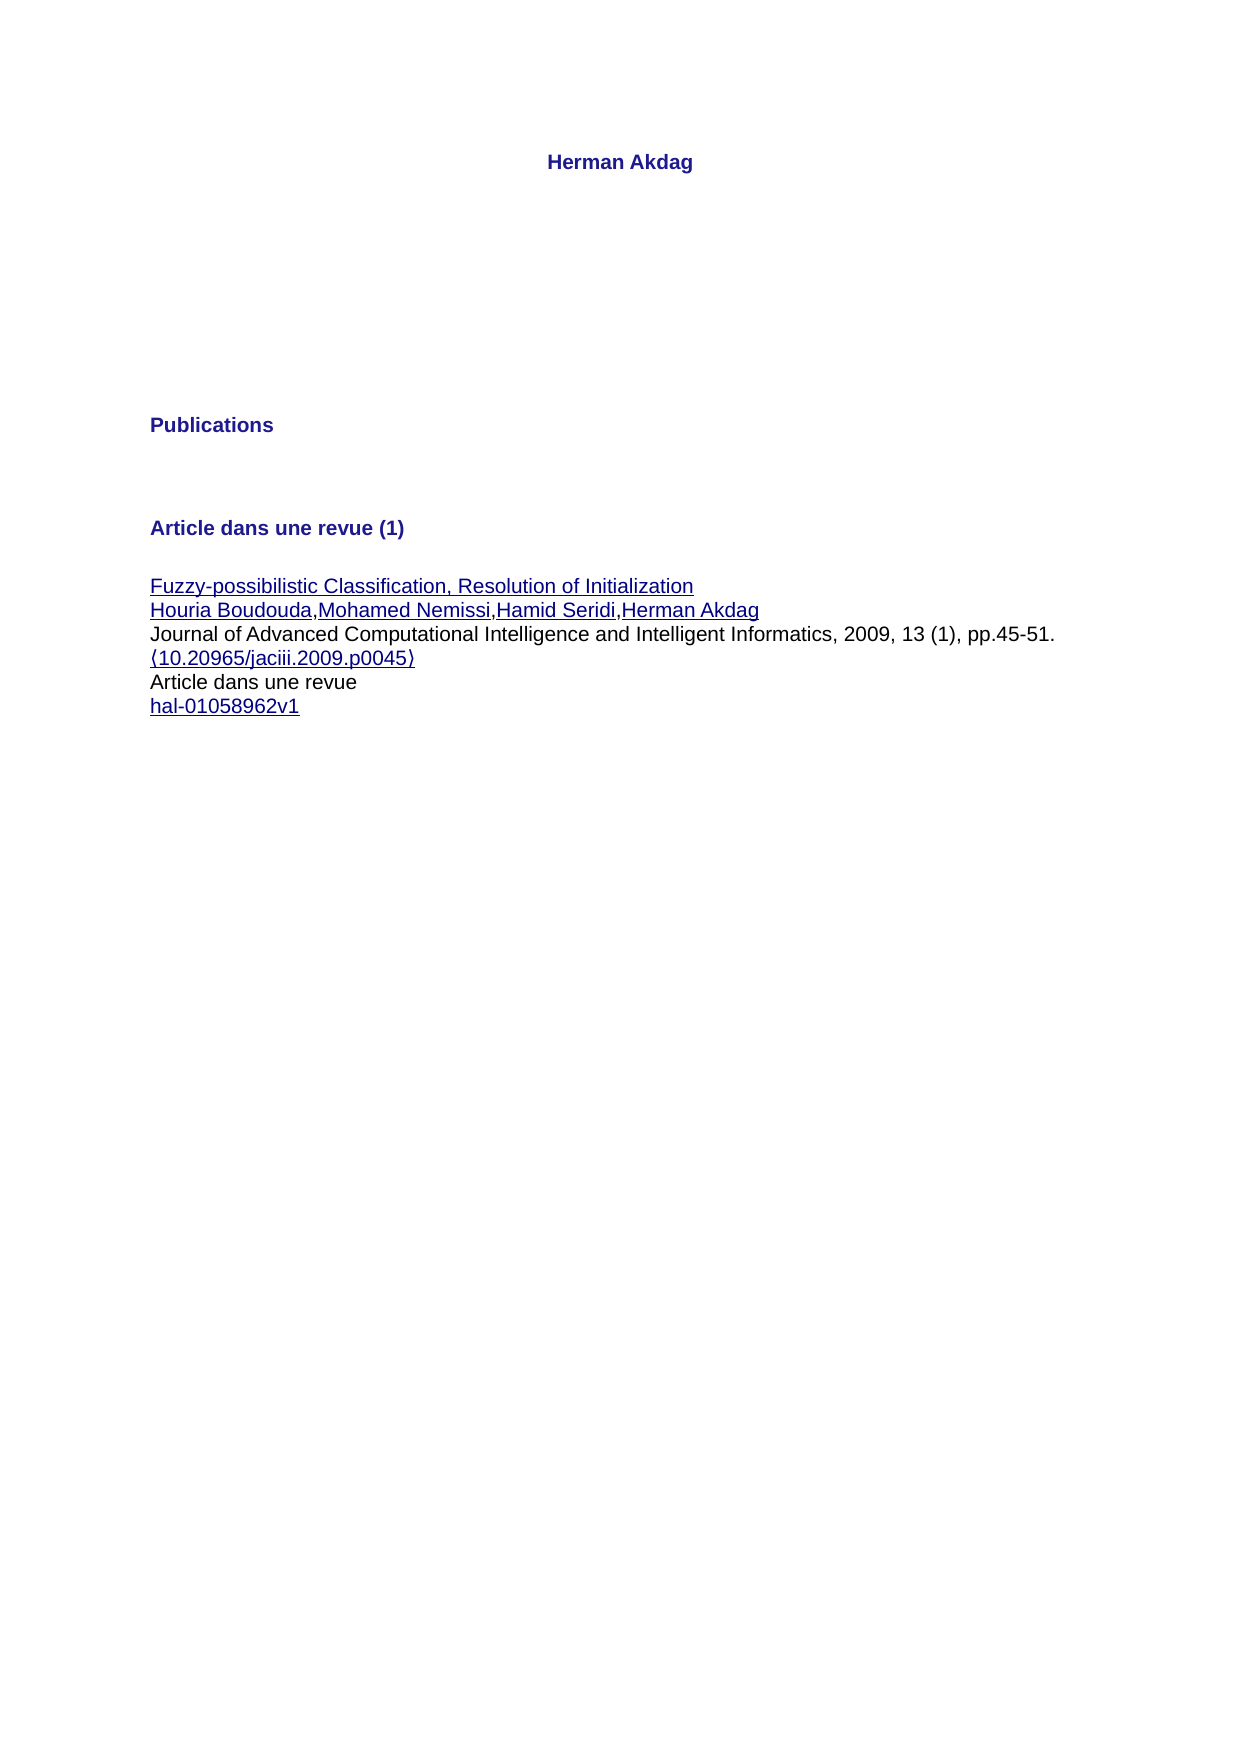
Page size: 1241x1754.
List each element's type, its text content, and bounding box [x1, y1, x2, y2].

subtitle Article dans une revue (1) [150, 516, 1090, 539]
table_header Fuzzy-possibilistic Classification, Resolution of Initialization Houria Boudouda,Mohamed Nemissi,Hamid Seridi,Herman Akdag Journal of Advanced Computational Intelligence and Intelligent Informatics, 2009, 13 (1), pp.45-51. ⟨10.20965/jaciii.2009.p0045⟩ Article dans une revue hal-01058962v1 [150, 574, 1090, 718]
subtitle Herman Akdag [150, 150, 1090, 174]
subtitle Publications [150, 412, 1090, 436]
